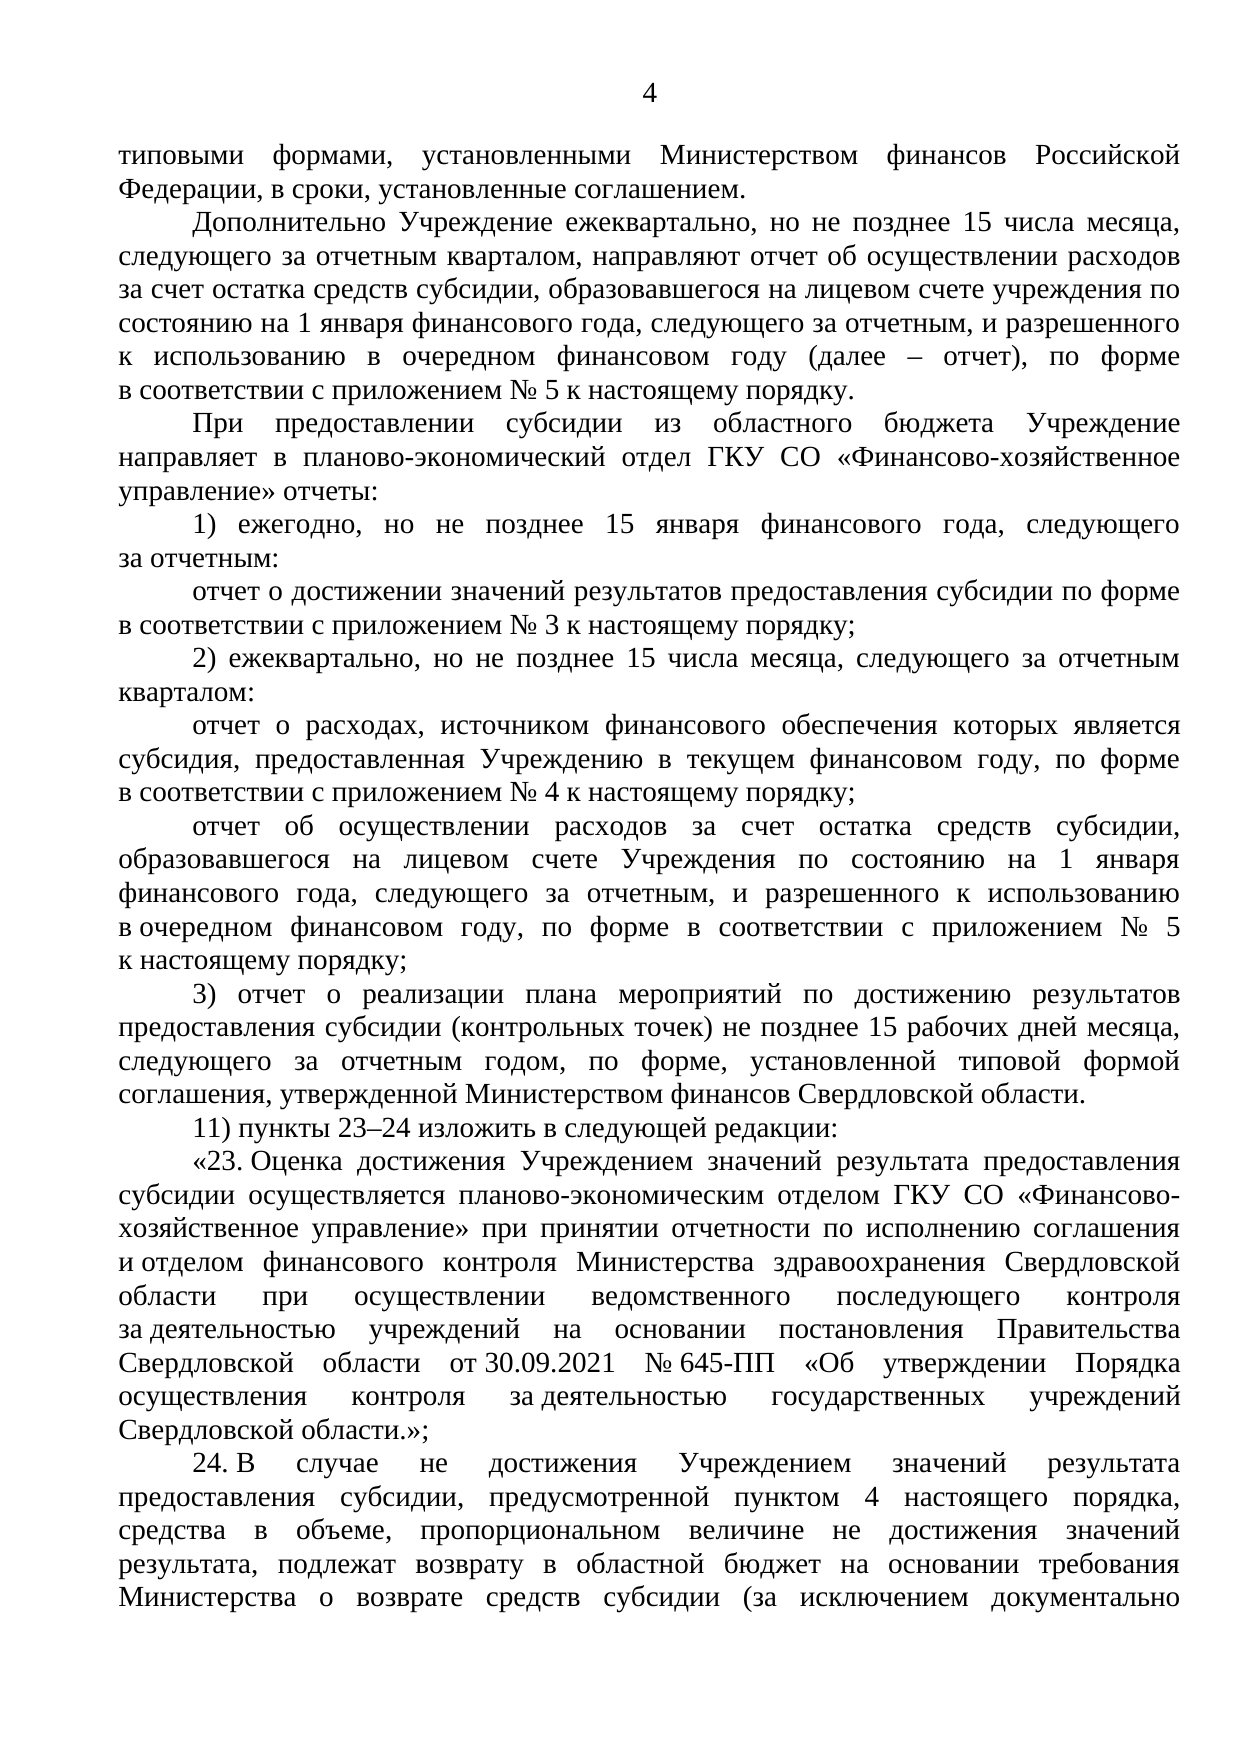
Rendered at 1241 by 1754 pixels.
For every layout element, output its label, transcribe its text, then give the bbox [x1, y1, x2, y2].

text отчет о расходах, источником финансового обеспечения которых является субсидия, предоставленная Учреждению в текущем финансовом году, по форме в соответствии с приложением № 4 к настоящему порядку; [118, 707, 1181, 808]
text 24. В случае не достижения Учреждением значений результата предоставления субсидии, предусмотренной пунктом 4 настоящего порядка, средства в объеме, пропорциональном величине не достижения значений результата, подлежат возврату в областной бюджет на основании требования Министерства о возврате средств субсидии (за исключением документально [118, 1445, 1181, 1613]
text 11) пункты 23–24 изложить в следующей редакции: [118, 1110, 1181, 1143]
text Дополнительно Учреждение ежеквартально, но не позднее 15 числа месяца, следующего за отчетным кварталом, направляют отчет об осуществлении расходов за счет остатка средств субсидии, образовавшегося на лицевом счете учреждения по состоянию на 1 января финансового года, следующего за отчетным, и разрешенного к использованию в очередном финансовом году (далее – отчет), по форме в соответствии с приложением № 5 к настоящему порядку. [118, 204, 1181, 406]
text отчет о достижении значений результатов предоставления субсидии по форме в соответствии с приложением № 3 к настоящему порядку; [118, 573, 1181, 640]
text типовыми формами, установленными Министерством финансов Российской Федерации, в сроки, установленные соглашением. [118, 137, 1181, 204]
text 2) ежеквартально, но не позднее 15 числа месяца, следующего за отчетным кварталом: [118, 640, 1181, 707]
text отчет об осуществлении расходов за счет остатка средств субсидии, образовавшегося на лицевом счете Учреждения по состоянию на 1 января финансового года, следующего за отчетным, и разрешенного к использованию в очередном финансовом году, по форме в соответствии с приложением № 5 к настоящему порядку; [118, 808, 1181, 976]
text 3) отчет о реализации плана мероприятий по достижению результатов предоставления субсидии (контрольных точек) не позднее 15 рабочих дней месяца, следующего за отчетным годом, по форме, установленной типовой формой соглашения, утвержденной Министерством финансов Свердловской области. [118, 976, 1181, 1110]
text 1) ежегодно, но не позднее 15 января финансового года, следующего за отчетным: [118, 506, 1181, 573]
text При предоставлении субсидии из областного бюджета Учреждение направляет в планово-экономический отдел ГКУ СО «Финансово-хозяйственное управление» отчеты: [118, 406, 1181, 506]
text «23. Оценка достижения Учреждением значений результата предоставления субсидии осуществляется планово-экономическим отделом ГКУ СО «Финансово-хозяйственное управление» при принятии отчетности по исполнению соглашения и отделом финансового контроля Министерства здравоохранения Свердловской области при осуществлении ведомственного последующего контроля за деятельностью учреждений на основании постановления Правительства Свердловской области от 30.09.2021 № 645-ПП «Об утверждении Порядка осуществления контроля за деятельностью государственных учреждений Свердловской области.»; [118, 1143, 1181, 1445]
